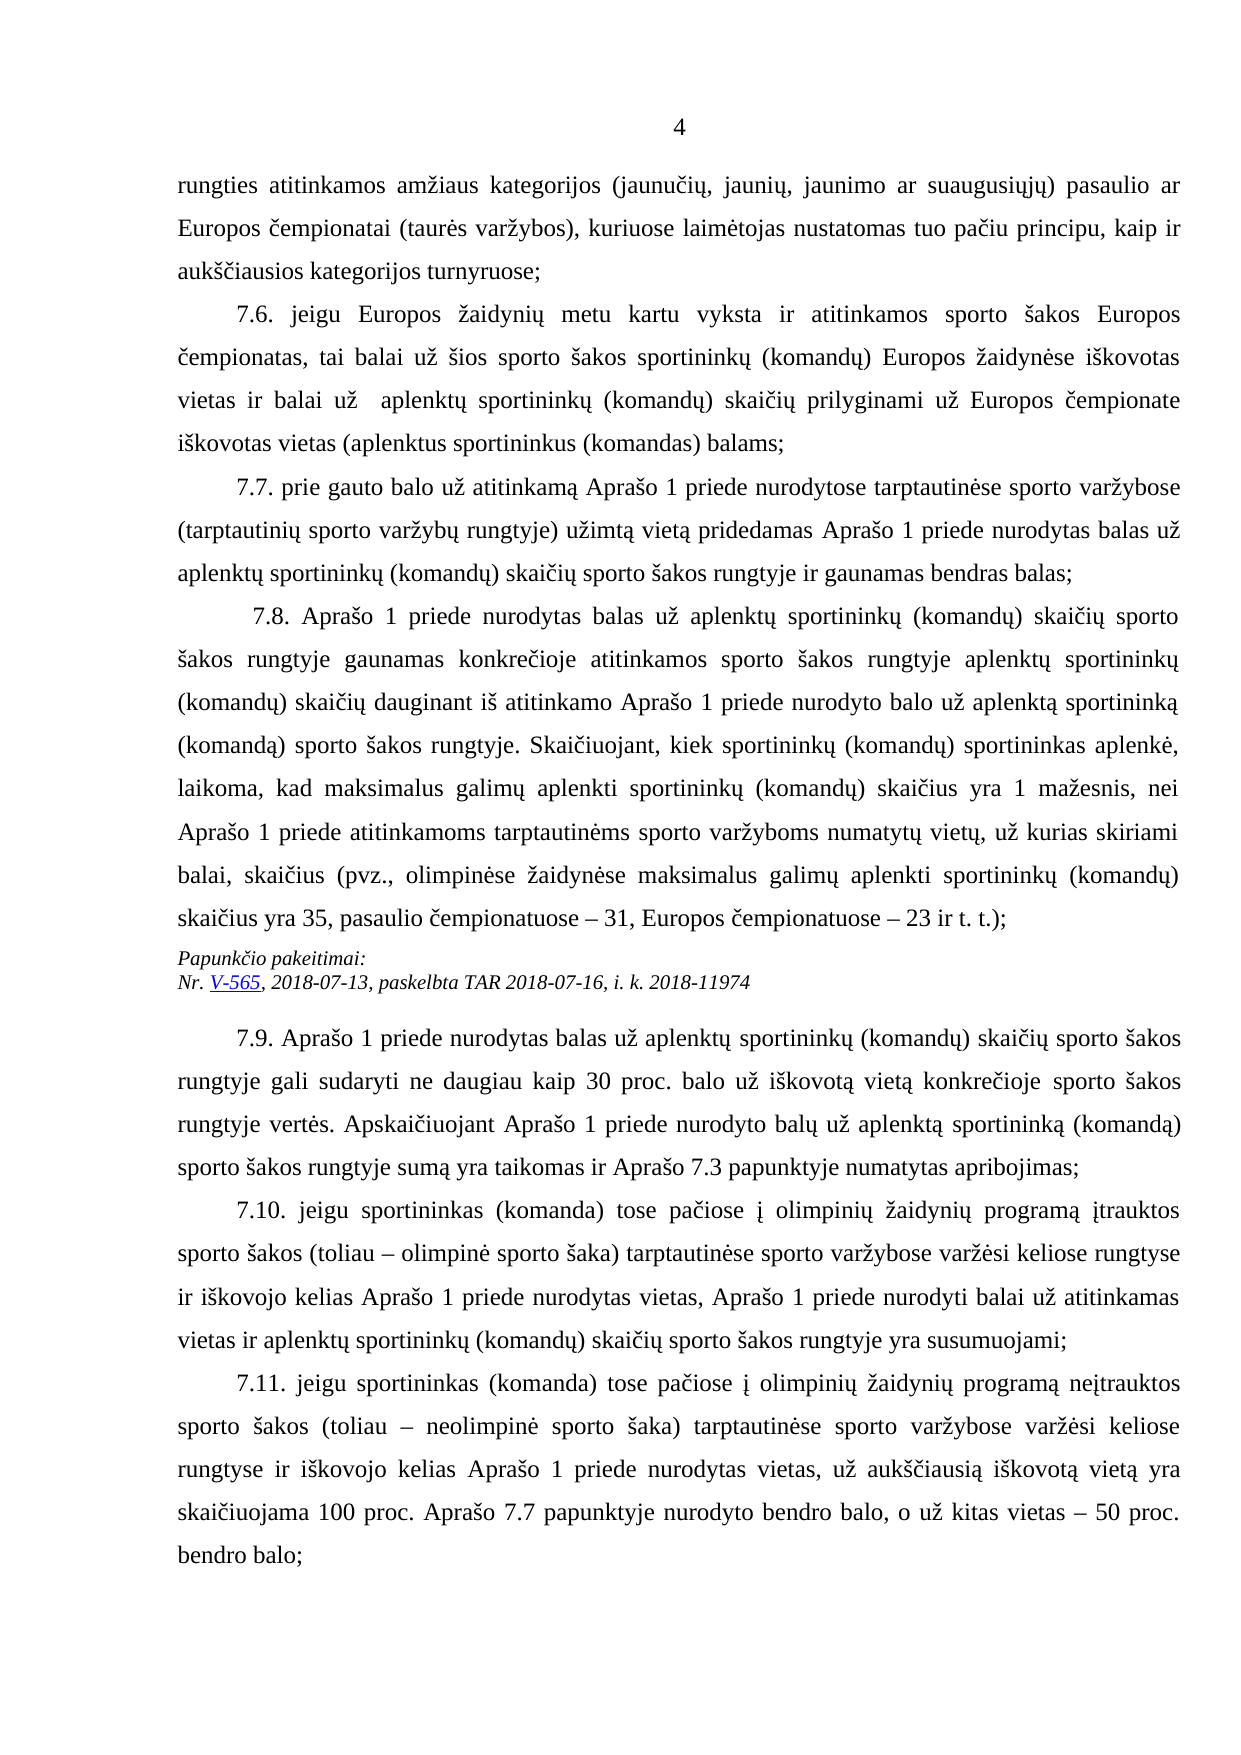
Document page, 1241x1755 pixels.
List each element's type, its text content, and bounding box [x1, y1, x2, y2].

text rungties atitinkamos amžiaus kategorijos (jaunučių, jaunių, jaunimo ar suaugusiųjų) pasaulio ar Europos čempionatai (taurės varžybos), kuriuose laimėtojas nustatomas tuo pačiu principu, kaip ir aukščiausios kategorijos turnyruose; [177, 170, 1181, 285]
text 7.7. prie gauto balo už atitinkamą Aprašo 1 priede nurodytose tarptautinėse sporto varžybose (tarptautinių sporto varžybų rungtyje) užimtą vietą pridedamas Aprašo 1 priede nurodytas balas už aplenktų sportininkų (komandų) skaičių sporto šakos rungtyje ir gaunamas bendras balas; [177, 472, 1181, 587]
text Nr. V-565, 2018-07-13, paskelbta TAR 2018-07-16, i. k. 2018-11974 [177, 970, 1181, 994]
text 7.8. Aprašo 1 priede nurodytas balas už aplenktų sportininkų (komandų) skaičių sporto šakos rungtyje gaunamas konkrečioje atitinkamos sporto šakos rungtyje aplenktų sportininkų (komandų) skaičių dauginant iš atitinkamo Aprašo 1 priede nurodyto balo už aplenktą sportininką (komandą) sporto šakos rungtyje. Skaičiuojant, kiek sportininkų (komandų) sportininkas aplenkė, laikoma, kad maksimalus galimų aplenkti sportininkų (komandų) skaičius yra 1 mažesnis, nei Aprašo 1 priede atitinkamoms tarptautinėms sporto varžyboms numatytų vietų, už kurias skiriami balai, skaičius (pvz., olimpinėse žaidynėse maksimalus galimų aplenkti sportininkų (komandų) skaičius yra 35, pasaulio čempionatuose – 31, Europos čempionatuose – 23 ir t. t.); [177, 601, 1179, 932]
text 7.10. jeigu sportininkas (komanda) tose pačiose į olimpinių žaidynių programą įtrauktos sporto šakos (toliau – olimpinė sporto šaka) tarptautinėse sporto varžybose varžėsi keliose rungtyse ir iškovojo kelias Aprašo 1 priede nurodytas vietas, Aprašo 1 priede nurodyti balai už atitinkamas vietas ir aplenktų sportininkų (komandų) skaičių sporto šakos rungtyje yra susumuojami; [177, 1195, 1181, 1353]
text 7.6. jeigu Europos žaidynių metu kartu vyksta ir atitinkamos sporto šakos Europos čempionatas, tai balai už šios sporto šakos sportininkų (komandų) Europos žaidynėse iškovotas vietas ir balai už aplenktų sportininkų (komandų) skaičių prilyginami už Europos čempionate iškovotas vietas (aplenktus sportininkus (komandas) balams; [177, 299, 1181, 457]
text Papunkčio pakeitimai: [177, 946, 1181, 970]
text 7.11. jeigu sportininkas (komanda) tose pačiose į olimpinių žaidynių programą neįtrauktos sporto šakos (toliau – neolimpinė sporto šaka) tarptautinėse sporto varžybose varžėsi keliose rungtyse ir iškovojo kelias Aprašo 1 priede nurodytas vietas, už aukščiausią iškovotą vietą yra skaičiuojama 100 proc. Aprašo 7.7 papunktyje nurodyto bendro balo, o už kitas vietas – 50 proc. bendro balo; [177, 1368, 1181, 1569]
text 7.9. Aprašo 1 priede nurodytas balas už aplenktų sportininkų (komandų) skaičių sporto šakos rungtyje gali sudaryti ne daugiau kaip 30 proc. balo už iškovotą vietą konkrečioje sporto šakos rungtyje vertės. Apskaičiuojant Aprašo 1 priede nurodyto balų už aplenktą sportininką (komandą) sporto šakos rungtyje sumą yra taikomas ir Aprašo 7.3 papunktyje numatytas apribojimas; [177, 1023, 1181, 1181]
